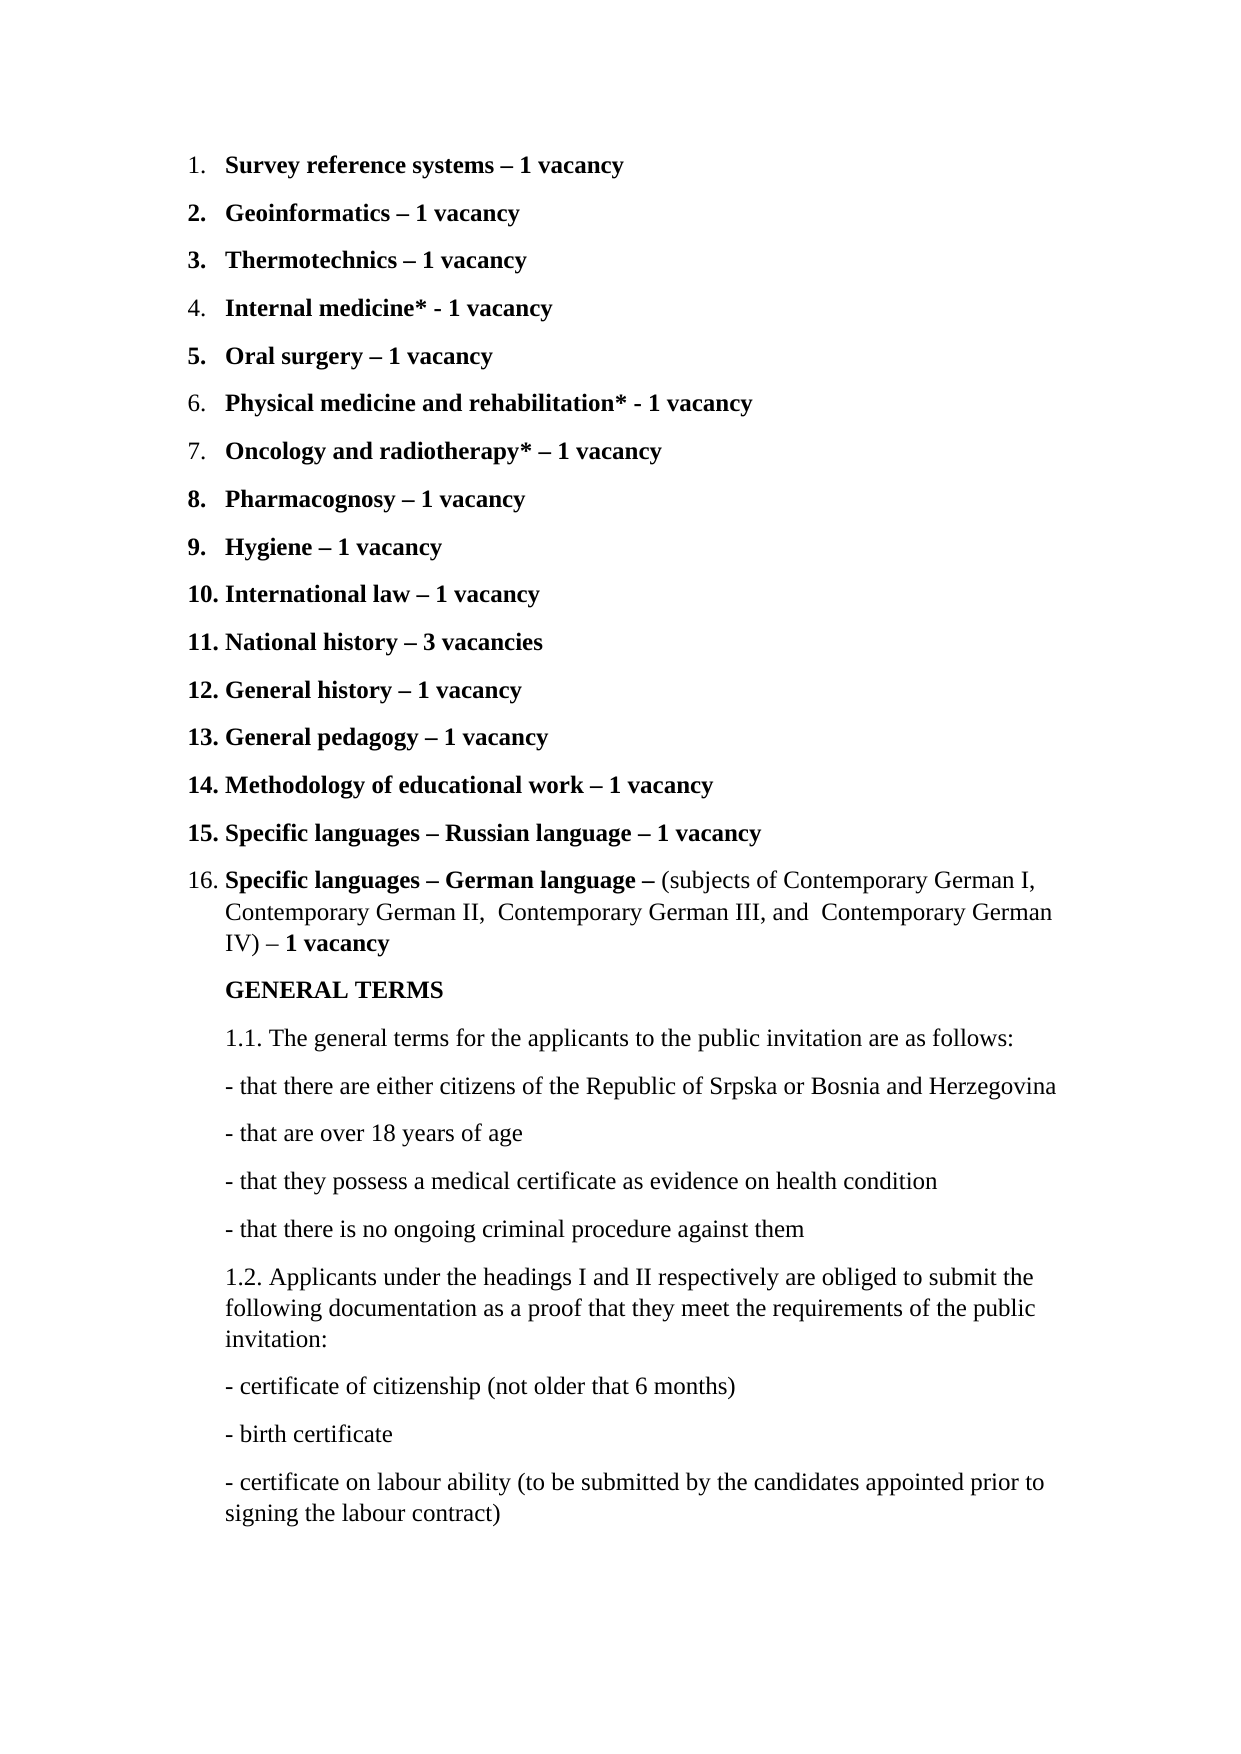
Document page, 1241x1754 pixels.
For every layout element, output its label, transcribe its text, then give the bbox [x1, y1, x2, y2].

list Internal medicine* - 1 vacancy [187, 293, 1090, 322]
list - that there is no ongoing criminal procedure against them [187, 1214, 1090, 1243]
list 1.1. The general terms for the applicants to the public invitation are as follows: [187, 1023, 1090, 1052]
list - certificate of citizenship (not older that 6 months) [187, 1371, 1090, 1400]
list General history – 1 vacancy [187, 675, 1090, 703]
list Physical medicine and rehabilitation* - 1 vacancy [187, 388, 1090, 417]
list - that they possess a medical certificate as evidence on health condition [187, 1166, 1090, 1195]
list Hygiene – 1 vacancy [187, 532, 1090, 560]
list International law – 1 vacancy [187, 579, 1090, 608]
list Methodology of educational work – 1 vacancy [187, 770, 1090, 799]
list - birth certificate [187, 1419, 1090, 1448]
list Oral surgery – 1 vacancy [187, 341, 1090, 369]
list Oncology and radiotherapy* – 1 vacancy [187, 436, 1090, 465]
list - certificate on labour ability (to be submitted by the candidates appointed prior to signing the labour contract) [187, 1467, 1090, 1527]
list - that there are either citizens of the Republic of Srpska or Bosnia and Herzegovina [187, 1071, 1090, 1099]
list Thermotechnics – 1 vacancy [187, 245, 1090, 274]
list Survey reference systems – 1 vacancy [187, 150, 1090, 179]
list GENERAL TERMS [187, 975, 1090, 1004]
list Specific languages – German language – (subjects of Contemporary German I, Contemporary German II, Contemporary German III, and Contemporary German IV) – 1 vacancy [187, 866, 1090, 956]
list National history – 3 vacancies [187, 627, 1090, 656]
list General pedagogy – 1 vacancy [187, 722, 1090, 751]
list Geoinformatics – 1 vacancy [187, 198, 1090, 226]
list 1.2. Applicants under the headings I and II respectively are obliged to submit the following documentation as a proof that they meet the requirements of the public invitation: [187, 1262, 1090, 1352]
list Pharmacognosy – 1 vacancy [187, 484, 1090, 513]
list - that are over 18 years of age [187, 1118, 1090, 1147]
list Specific languages – Russian language – 1 vacancy [187, 818, 1090, 847]
